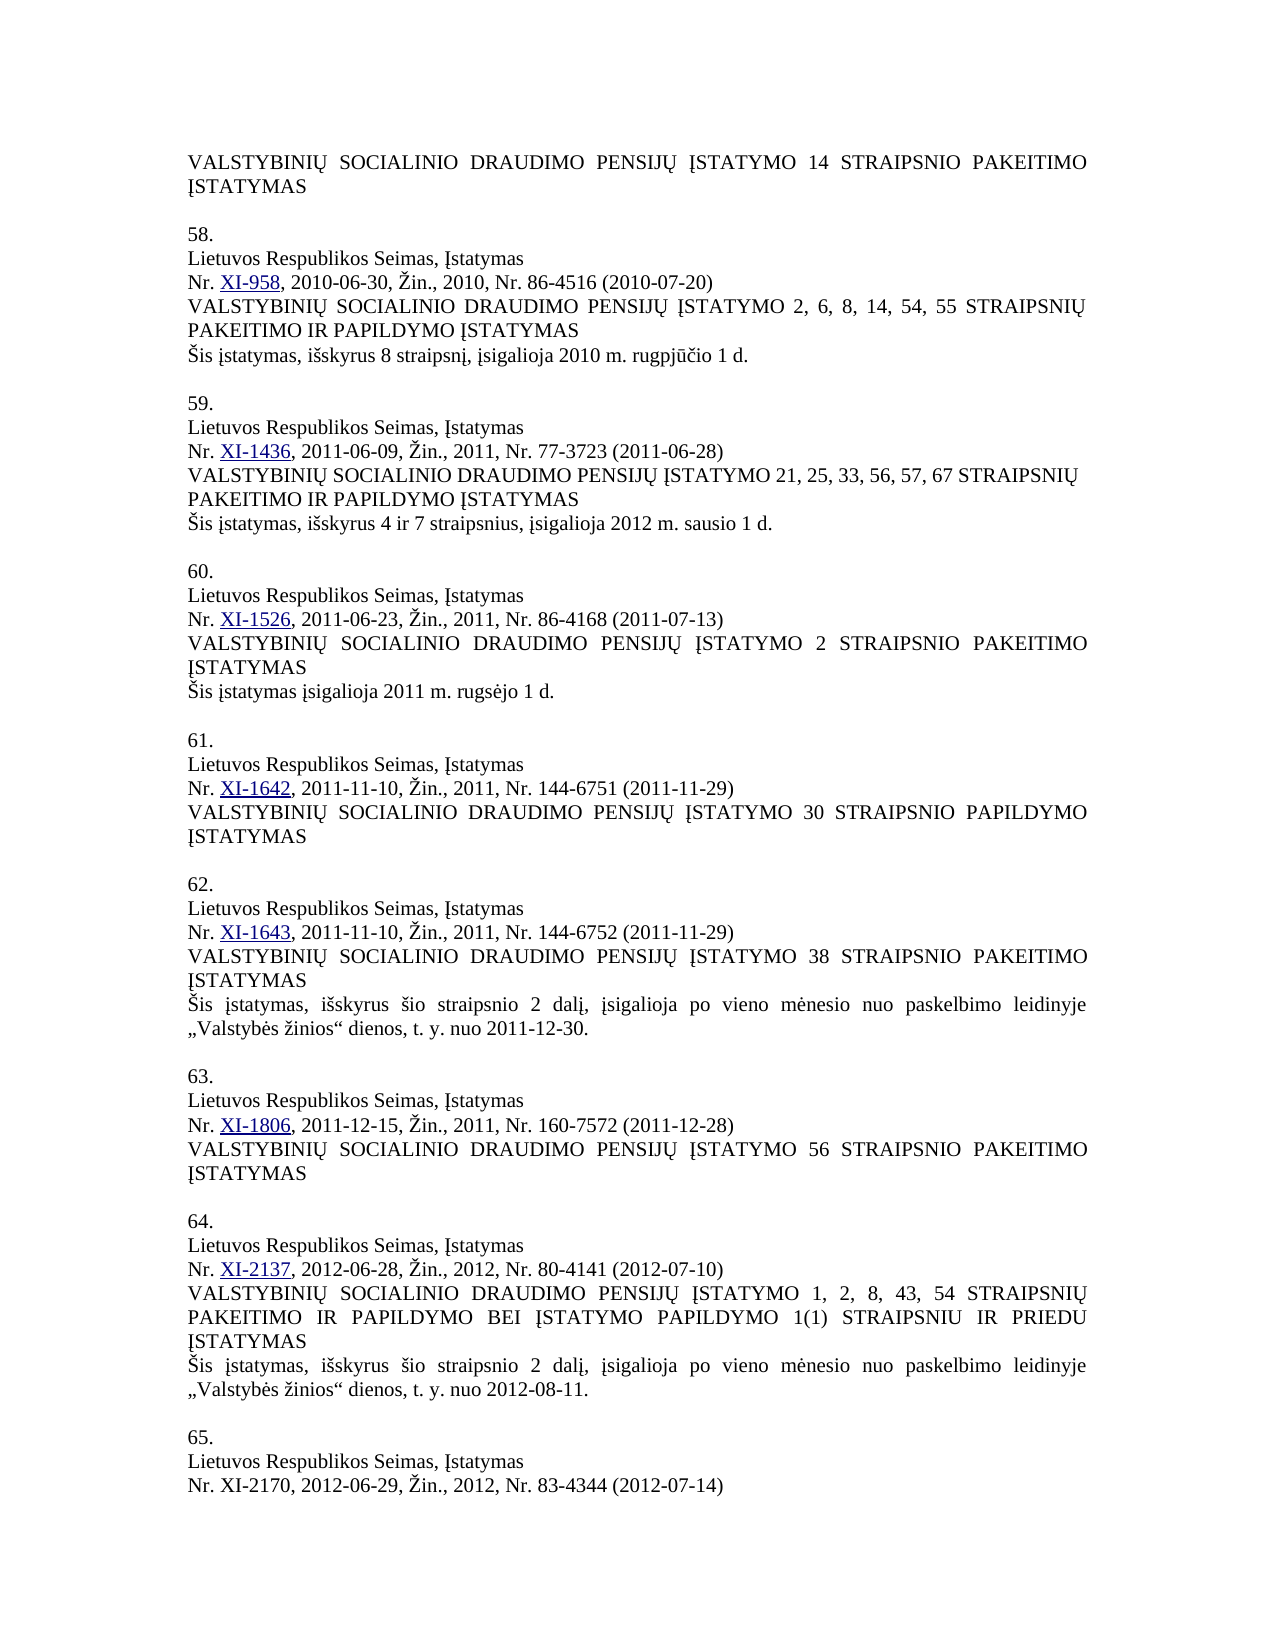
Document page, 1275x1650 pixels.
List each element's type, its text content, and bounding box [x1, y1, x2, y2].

text Lietuvos Respublikos Seimas, Įstatymas [187, 415, 1087, 439]
text 60. [187, 559, 1088, 583]
text Lietuvos Respublikos Seimas, Įstatymas [187, 752, 1088, 776]
text VALSTYBINIŲ SOCIALINIO DRAUDIMO PENSIJŲ ĮSTATYMO 21, 25, 33, 56, 57, 67 STRAIPSNIŲ PAKEITIMO IR PAPILDYMO ĮSTATYMAS [187, 463, 1087, 511]
text Lietuvos Respublikos Seimas, Įstatymas [187, 1449, 1088, 1473]
text 59. [187, 391, 1087, 415]
text VALSTYBINIŲ SOCIALINIO DRAUDIMO PENSIJŲ ĮSTATYMO 56 STRAIPSNIO PAKEITIMO ĮSTATYMAS [187, 1137, 1088, 1185]
text 61. [187, 727, 1088, 752]
text Šis įstatymas, išskyrus šio straipsnio 2 dalį, įsigalioja po vieno mėnesio nuo paskelbimo leidinyje „Valstybės žinios“ dienos, t. y. nuo 2012-08-11. [187, 1353, 1087, 1401]
text VALSTYBINIŲ SOCIALINIO DRAUDIMO PENSIJŲ ĮSTATYMO 38 STRAIPSNIO PAKEITIMO ĮSTATYMAS [187, 944, 1088, 992]
text Lietuvos Respublikos Seimas, Įstatymas [187, 583, 1088, 607]
text Nr. XI-1526, 2011-06-23, Žin., 2011, Nr. 86-4168 (2011-07-13) [187, 607, 1088, 631]
text Lietuvos Respublikos Seimas, Įstatymas [187, 1233, 1088, 1257]
text VALSTYBINIŲ SOCIALINIO DRAUDIMO PENSIJŲ ĮSTATYMO 14 STRAIPSNIO PAKEITIMO ĮSTATYMAS [187, 150, 1087, 198]
text 63. [187, 1064, 1088, 1088]
text Nr. XI-2137, 2012-06-28, Žin., 2012, Nr. 80-4141 (2012-07-10) [187, 1257, 1088, 1281]
text Lietuvos Respublikos Seimas, Įstatymas [187, 246, 1087, 270]
text Šis įstatymas, išskyrus 8 straipsnį, įsigalioja 2010 m. rugpjūčio 1 d. [187, 342, 1088, 367]
text Šis įstatymas, išskyrus šio straipsnio 2 dalį, įsigalioja po vieno mėnesio nuo paskelbimo leidinyje „Valstybės žinios“ dienos, t. y. nuo 2011-12-30. [187, 992, 1088, 1040]
text Nr. XI-1806, 2011-12-15, Žin., 2011, Nr. 160-7572 (2011-12-28) [187, 1112, 1088, 1137]
text Nr. XI-2170, 2012-06-29, Žin., 2012, Nr. 83-4344 (2012-07-14) [187, 1473, 1088, 1497]
text 62. [187, 872, 1088, 896]
text VALSTYBINIŲ SOCIALINIO DRAUDIMO PENSIJŲ ĮSTATYMO 2 STRAIPSNIO PAKEITIMO ĮSTATYMAS [187, 631, 1088, 679]
text Šis įstatymas, išskyrus 4 ir 7 straipsnius, įsigalioja 2012 m. sausio 1 d. [187, 511, 1088, 535]
text VALSTYBINIŲ SOCIALINIO DRAUDIMO PENSIJŲ ĮSTATYMO 2, 6, 8, 14, 54, 55 STRAIPSNIŲ PAKEITIMO IR PAPILDYMO ĮSTATYMAS [187, 294, 1087, 342]
text Lietuvos Respublikos Seimas, Įstatymas [187, 1088, 1088, 1112]
text VALSTYBINIŲ SOCIALINIO DRAUDIMO PENSIJŲ ĮSTATYMO 1, 2, 8, 43, 54 STRAIPSNIŲ PAKEITIMO IR PAPILDYMO BEI ĮSTATYMO PAPILDYMO 1(1) STRAIPSNIU IR PRIEDU ĮSTATYMAS [187, 1281, 1088, 1353]
text 65. [187, 1425, 1088, 1449]
text Šis įstatymas įsigalioja 2011 m. rugsėjo 1 d. [187, 679, 1087, 703]
text Nr. XI-1642, 2011-11-10, Žin., 2011, Nr. 144-6751 (2011-11-29) [187, 776, 1088, 800]
text Nr. XI-1436, 2011-06-09, Žin., 2011, Nr. 77-3723 (2011-06-28) [187, 439, 1087, 463]
text Nr. XI-958, 2010-06-30, Žin., 2010, Nr. 86-4516 (2010-07-20) [187, 270, 1087, 294]
text 64. [187, 1209, 1088, 1233]
text VALSTYBINIŲ SOCIALINIO DRAUDIMO PENSIJŲ ĮSTATYMO 30 STRAIPSNIO PAPILDYMO ĮSTATYMAS [187, 800, 1088, 848]
text Nr. XI-1643, 2011-11-10, Žin., 2011, Nr. 144-6752 (2011-11-29) [187, 920, 1088, 944]
text 58. [187, 222, 1087, 246]
text Lietuvos Respublikos Seimas, Įstatymas [187, 896, 1088, 920]
